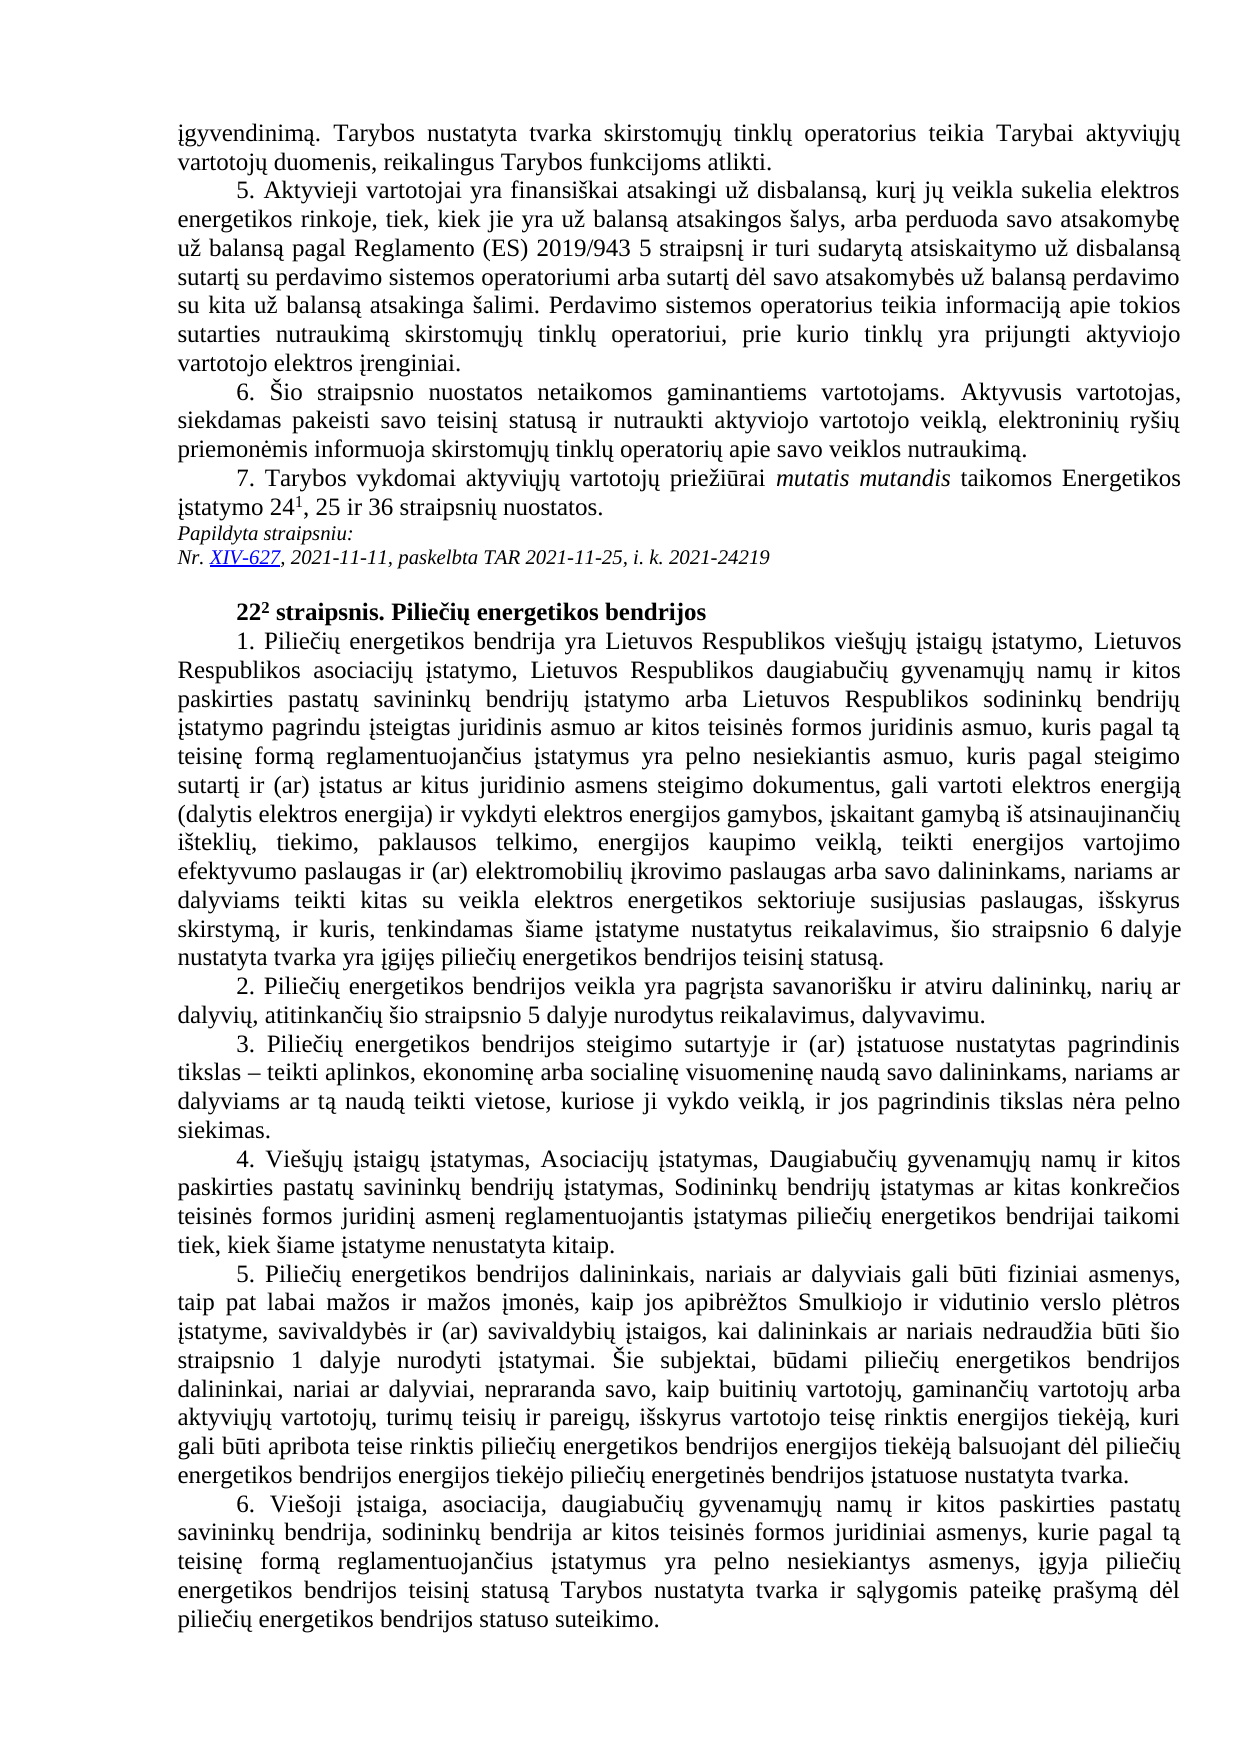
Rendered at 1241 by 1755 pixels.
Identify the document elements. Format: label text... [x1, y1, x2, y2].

text Papildyta straipsniu: [177, 521, 1181, 545]
text 1. Piliečių energetikos bendrija yra Lietuvos Respublikos viešųjų įstaigų įstatymo, Lietuvos Respublikos asociacijų įstatymo, Lietuvos Respublikos daugiabučių gyvenamųjų namų ir kitos paskirties pastatų savininkų bendrijų įstatymo arba Lietuvos Respublikos sodininkų bendrijų įstatymo pagrindu įsteigtas juridinis asmuo ar kitos teisinės formos juridinis asmuo, kuris pagal tą teisinę formą reglamentuojančius įstatymus yra pelno nesiekiantis asmuo, kuris pagal steigimo sutartį ir (ar) įstatus ar kitus juridinio asmens steigimo dokumentus, gali vartoti elektros energiją (dalytis elektros energija) ir vykdyti elektros energijos gamybos, įskaitant gamybą iš atsinaujinančių išteklių, tiekimo, paklausos telkimo, energijos kaupimo veiklą, teikti energijos vartojimo efektyvumo paslaugas ir (ar) elektromobilių įkrovimo paslaugas arba savo dalininkams, nariams ar dalyviams teikti kitas su veikla elektros energetikos sektoriuje susijusias paslaugas, išskyrus skirstymą, ir kuris, tenkindamas šiame įstatyme nustatytus reikalavimus, šio straipsnio 6 dalyje nustatyta tvarka yra įgijęs piliečių energetikos bendrijos teisinį statusą. [177, 626, 1181, 971]
text 2. Piliečių energetikos bendrijos veikla yra pagrįsta savanorišku ir atviru dalininkų, narių ar dalyvių, atitinkančių šio straipsnio 5 dalyje nurodytus reikalavimus, dalyvavimu. [177, 971, 1181, 1029]
text 222 straipsnis. Piliečių energetikos bendrijos [177, 597, 1181, 626]
text 3. Piliečių energetikos bendrijos steigimo sutartyje ir (ar) įstatuose nustatytas pagrindinis tikslas – teikti aplinkos, ekonominę arba socialinę visuomeninę naudą savo dalininkams, nariams ar dalyviams ar tą naudą teikti vietose, kuriose ji vykdo veiklą, ir jos pagrindinis tikslas nėra pelno siekimas. [177, 1029, 1181, 1144]
text 4. Viešųjų įstaigų įstatymas, Asociacijų įstatymas, Daugiabučių gyvenamųjų namų ir kitos paskirties pastatų savininkų bendrijų įstatymas, Sodininkų bendrijų įstatymas ar kitas konkrečios teisinės formos juridinį asmenį reglamentuojantis įstatymas piliečių energetikos bendrijai taikomi tiek, kiek šiame įstatyme nenustatyta kitaip. [177, 1144, 1181, 1259]
text 5. Aktyvieji vartotojai yra finansiškai atsakingi už disbalansą, kurį jų veikla sukelia elektros energetikos rinkoje, tiek, kiek jie yra už balansą atsakingos šalys, arba perduoda savo atsakomybę už balansą pagal Reglamento (ES) 2019/943 5 straipsnį ir turi sudarytą atsiskaitymo už disbalansą sutartį su perdavimo sistemos operatoriumi arba sutartį dėl savo atsakomybės už balansą perdavimo su kita už balansą atsakinga šalimi. Perdavimo sistemos operatorius teikia informaciją apie tokios sutarties nutraukimą skirstomųjų tinklų operatoriui, prie kurio tinklų yra prijungti aktyviojo vartotojo elektros įrenginiai. [177, 176, 1181, 377]
text Nr. XIV-627, 2021-11-11, paskelbta TAR 2021-11-25, i. k. 2021-24219 [177, 545, 1181, 569]
text 6. Šio straipsnio nuostatos netaikomos gaminantiems vartotojams. Aktyvusis vartotojas, siekdamas pakeisti savo teisinį statusą ir nutraukti aktyviojo vartotojo veiklą, elektroninių ryšių priemonėmis informuoja skirstomųjų tinklų operatorių apie savo veiklos nutraukimą. [177, 377, 1181, 463]
text 5. Piliečių energetikos bendrijos dalininkais, nariais ar dalyviais gali būti fiziniai asmenys, taip pat labai mažos ir mažos įmonės, kaip jos apibrėžtos Smulkiojo ir vidutinio verslo plėtros įstatyme, savivaldybės ir (ar) savivaldybių įstaigos, kai dalininkais ar nariais nedraudžia būti šio straipsnio 1 dalyje nurodyti įstatymai. Šie subjektai, būdami piliečių energetikos bendrijos dalininkai, nariai ar dalyviai, nepraranda savo, kaip buitinių vartotojų, gaminančių vartotojų arba aktyviųjų vartotojų, turimų teisių ir pareigų, išskyrus vartotojo teisę rinktis energijos tiekėją, kuri gali būti apribota teise rinktis piliečių energetikos bendrijos energijos tiekėją balsuojant dėl piliečių energetikos bendrijos energijos tiekėjo piliečių energetinės bendrijos įstatuose nustatyta tvarka. [177, 1259, 1181, 1489]
text 6. Viešoji įstaiga, asociacija, daugiabučių gyvenamųjų namų ir kitos paskirties pastatų savininkų bendrija, sodininkų bendrija ar kitos teisinės formos juridiniai asmenys, kurie pagal tą teisinę formą reglamentuojančius įstatymus yra pelno nesiekiantys asmenys, įgyja piliečių energetikos bendrijos teisinį statusą Tarybos nustatyta tvarka ir sąlygomis pateikę prašymą dėl piliečių energetikos bendrijos statuso suteikimo. [177, 1489, 1181, 1632]
text 7. Tarybos vykdomai aktyviųjų vartotojų priežiūrai mutatis mutandis taikomos Energetikos įstatymo 241, 25 ir 36 straipsnių nuostatos. [177, 463, 1181, 521]
text įgyvendinimą. Tarybos nustatyta tvarka skirstomųjų tinklų operatorius teikia Tarybai aktyviųjų vartotojų duomenis, reikalingus Tarybos funkcijoms atlikti. [177, 118, 1181, 176]
